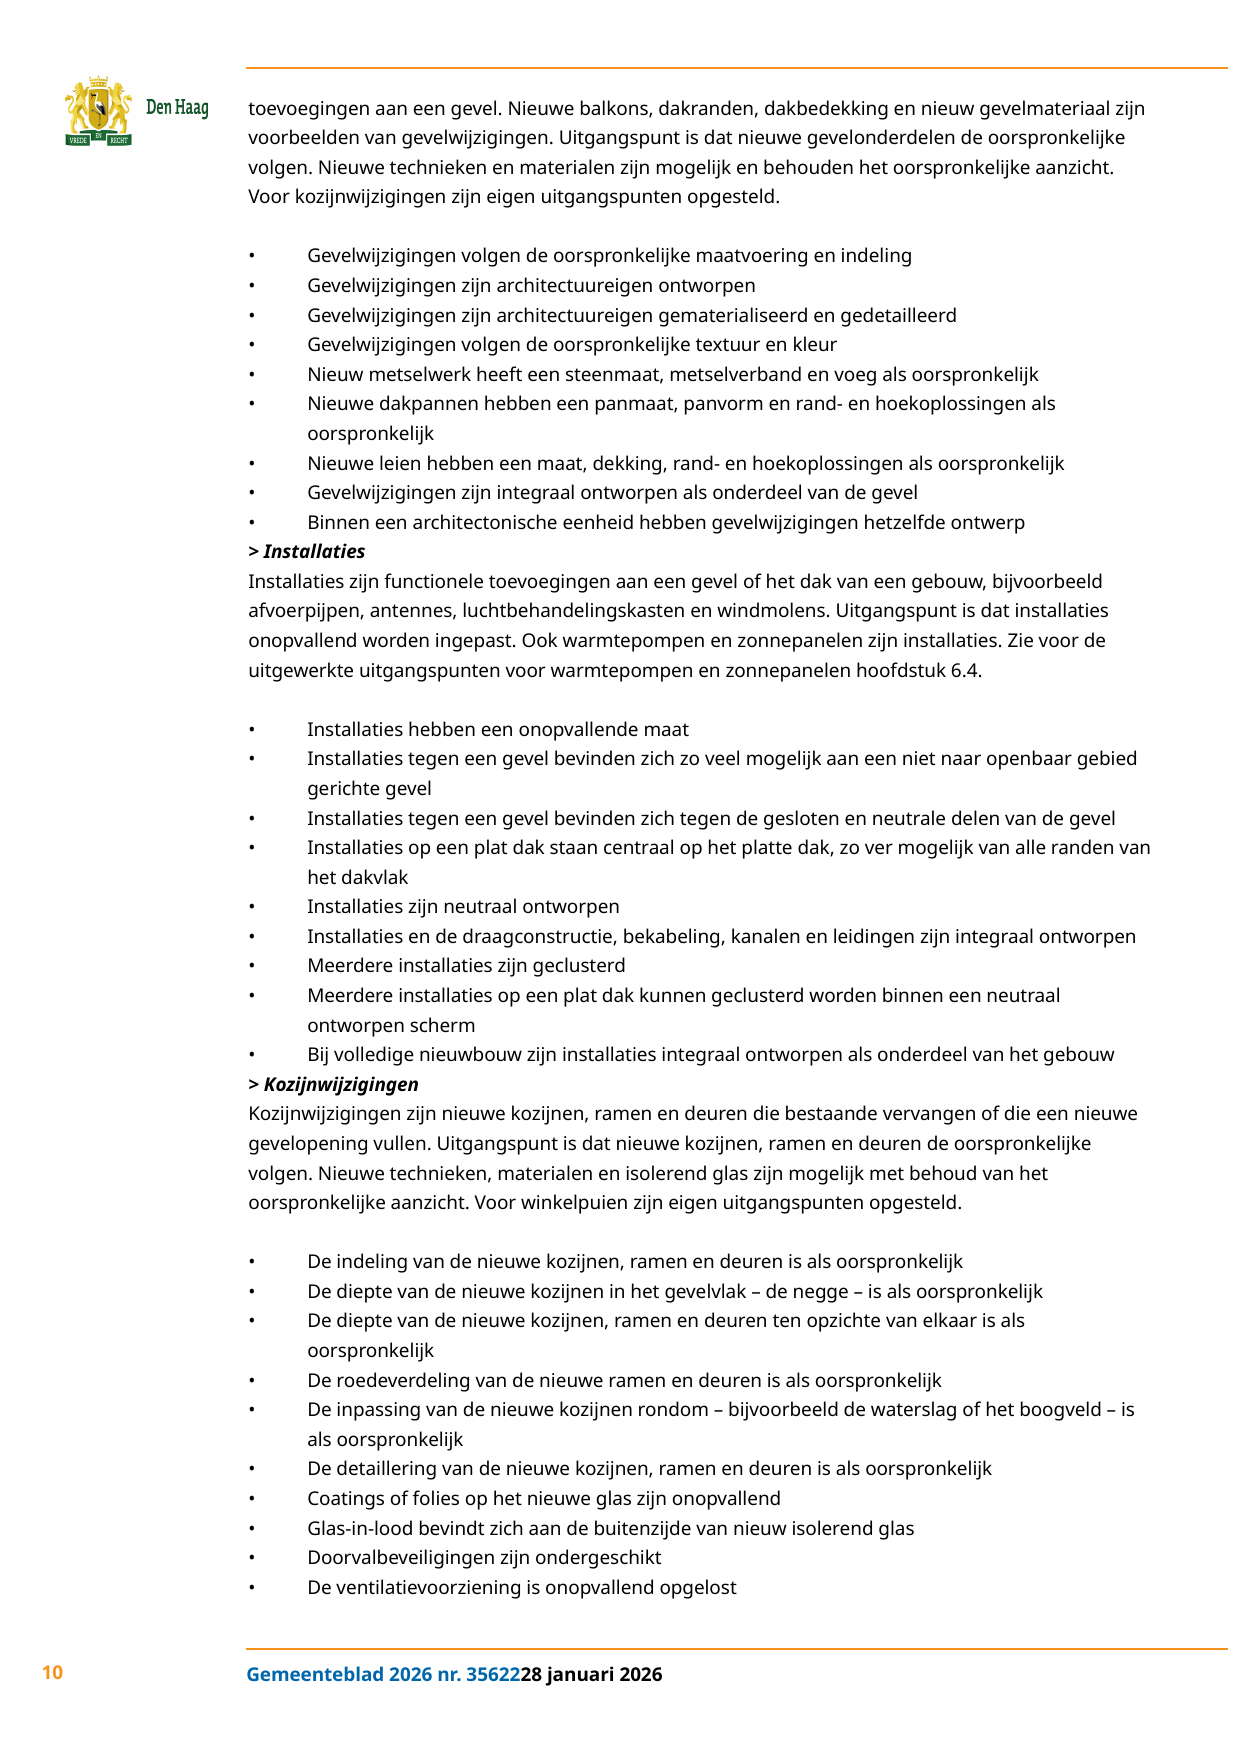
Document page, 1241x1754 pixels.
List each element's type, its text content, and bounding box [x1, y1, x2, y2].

list Installaties op een plat dak staan centraal op het platte dak, zo ver mogelijk van alle randen van het dakvlak [248, 834, 1152, 890]
list De inpassing van de nieuwe kozijnen rondom – bijvoorbeeld de waterslag of het boogveld – is als oorspronkelijk [248, 1396, 1152, 1452]
list De diepte van de nieuwe kozijnen, ramen en deuren ten opzichte van elkaar is als oorspronkelijk [248, 1308, 1152, 1363]
list De ventilatievoorziening is onopvallend opgelost [248, 1574, 1152, 1600]
text Kozijnwijzigingen zijn nieuwe kozijnen, ramen en deuren die bestaande vervangen of die een nieuwe gevelopening vullen. Uitgangspunt is dat nieuwe kozijnen, ramen en deuren de oorspronkelijke volgen. Nieuwe technieken, materialen en isolerend glas zijn mogelijk met behoud van het oorspronkelijke aanzicht. Voor winkelpuien zijn eigen uitgangspunten opgesteld. [248, 1101, 1152, 1215]
list Installaties en de draagconstructie, bekabeling, kanalen en leidingen zijn integraal ontworpen [248, 923, 1152, 949]
list Coatings of folies op het nieuwe glas zijn onopvallend [248, 1485, 1152, 1511]
list Meerdere installaties op een plat dak kunnen geclusterd worden binnen een neutraal ontworpen scherm [248, 982, 1152, 1038]
text Installaties zijn functionele toevoegingen aan een gevel of het dak van een gebouw, bijvoorbeeld afvoerpijpen, antennes, luchtbehandelingskasten en windmolens. Uitgangspunt is dat installaties onopvallend worden ingepast. Ook warmtepompen en zonnepanelen zijn installaties. Zie voor de uitgewerkte uitgangspunten voor warmtepompen en zonnepanelen hoofdstuk 6.4. [248, 568, 1152, 683]
list De detaillering van de nieuwe kozijnen, ramen en deuren is als oorspronkelijk [248, 1456, 1152, 1481]
list Nieuwe dakpannen hebben een panmaat, panvorm en rand- en hoekoplossingen als oorspronkelijk [248, 391, 1152, 446]
list Glas-in-lood bevindt zich aan de buitenzijde van nieuw isolerend glas [248, 1515, 1152, 1541]
list De roedeverdeling van de nieuwe ramen en deuren is als oorspronkelijk [248, 1367, 1152, 1393]
text > Installaties [248, 538, 1152, 564]
list Gevelwijzigingen zijn architectuureigen gematerialiseerd en gedetailleerd [248, 302, 1152, 328]
list Nieuw metselwerk heeft een steenmaat, metselverband en voeg als oorspronkelijk [248, 361, 1152, 387]
list Doorvalbeveiligingen zijn ondergeschikt [248, 1544, 1152, 1570]
list Installaties tegen een gevel bevinden zich zo veel mogelijk aan een niet naar openbaar gebied gerichte gevel [248, 746, 1152, 801]
list Binnen een architectonische eenheid hebben gevelwijzigingen hetzelfde ontwerp [248, 509, 1152, 535]
list Installaties zijn neutraal ontworpen [248, 893, 1152, 919]
text toevoegingen aan een gevel. Nieuwe balkons, dakranden, dakbedekking en nieuw gevelmateriaal zijn voorbeelden van gevelwijzigingen. Uitgangspunt is dat nieuwe gevelonderdelen de oorspronkelijke volgen. Nieuwe technieken en materialen zijn mogelijk en behouden het oorspronkelijke aanzicht. Voor kozijnwijzigingen zijn eigen uitgangspunten opgesteld. [248, 95, 1152, 209]
list De diepte van de nieuwe kozijnen in het gevelvlak – de negge – is als oorspronkelijk [248, 1278, 1152, 1304]
list Meerdere installaties zijn geclusterd [248, 953, 1152, 978]
list De indeling van de nieuwe kozijnen, ramen en deuren is als oorspronkelijk [248, 1248, 1152, 1274]
picture [41, 47, 231, 172]
list Gevelwijzigingen volgen de oorspronkelijke maatvoering en indeling [248, 243, 1152, 268]
list Gevelwijzigingen volgen de oorspronkelijke textuur en kleur [248, 331, 1152, 357]
list Nieuwe leien hebben een maat, dekking, rand- en hoekoplossingen als oorspronkelijk [248, 450, 1152, 476]
text > Kozijnwijzigingen [248, 1071, 1152, 1097]
list Gevelwijzigingen zijn integraal ontworpen als onderdeel van de gevel [248, 479, 1152, 505]
list Gevelwijzigingen zijn architectuureigen ontworpen [248, 272, 1152, 298]
list Installaties hebben een onopvallende maat [248, 716, 1152, 742]
list Bij volledige nieuwbouw zijn installaties integraal ontworpen als onderdeel van het gebouw [248, 1041, 1152, 1067]
list Installaties tegen een gevel bevinden zich tegen de gesloten en neutrale delen van de gevel [248, 805, 1152, 831]
